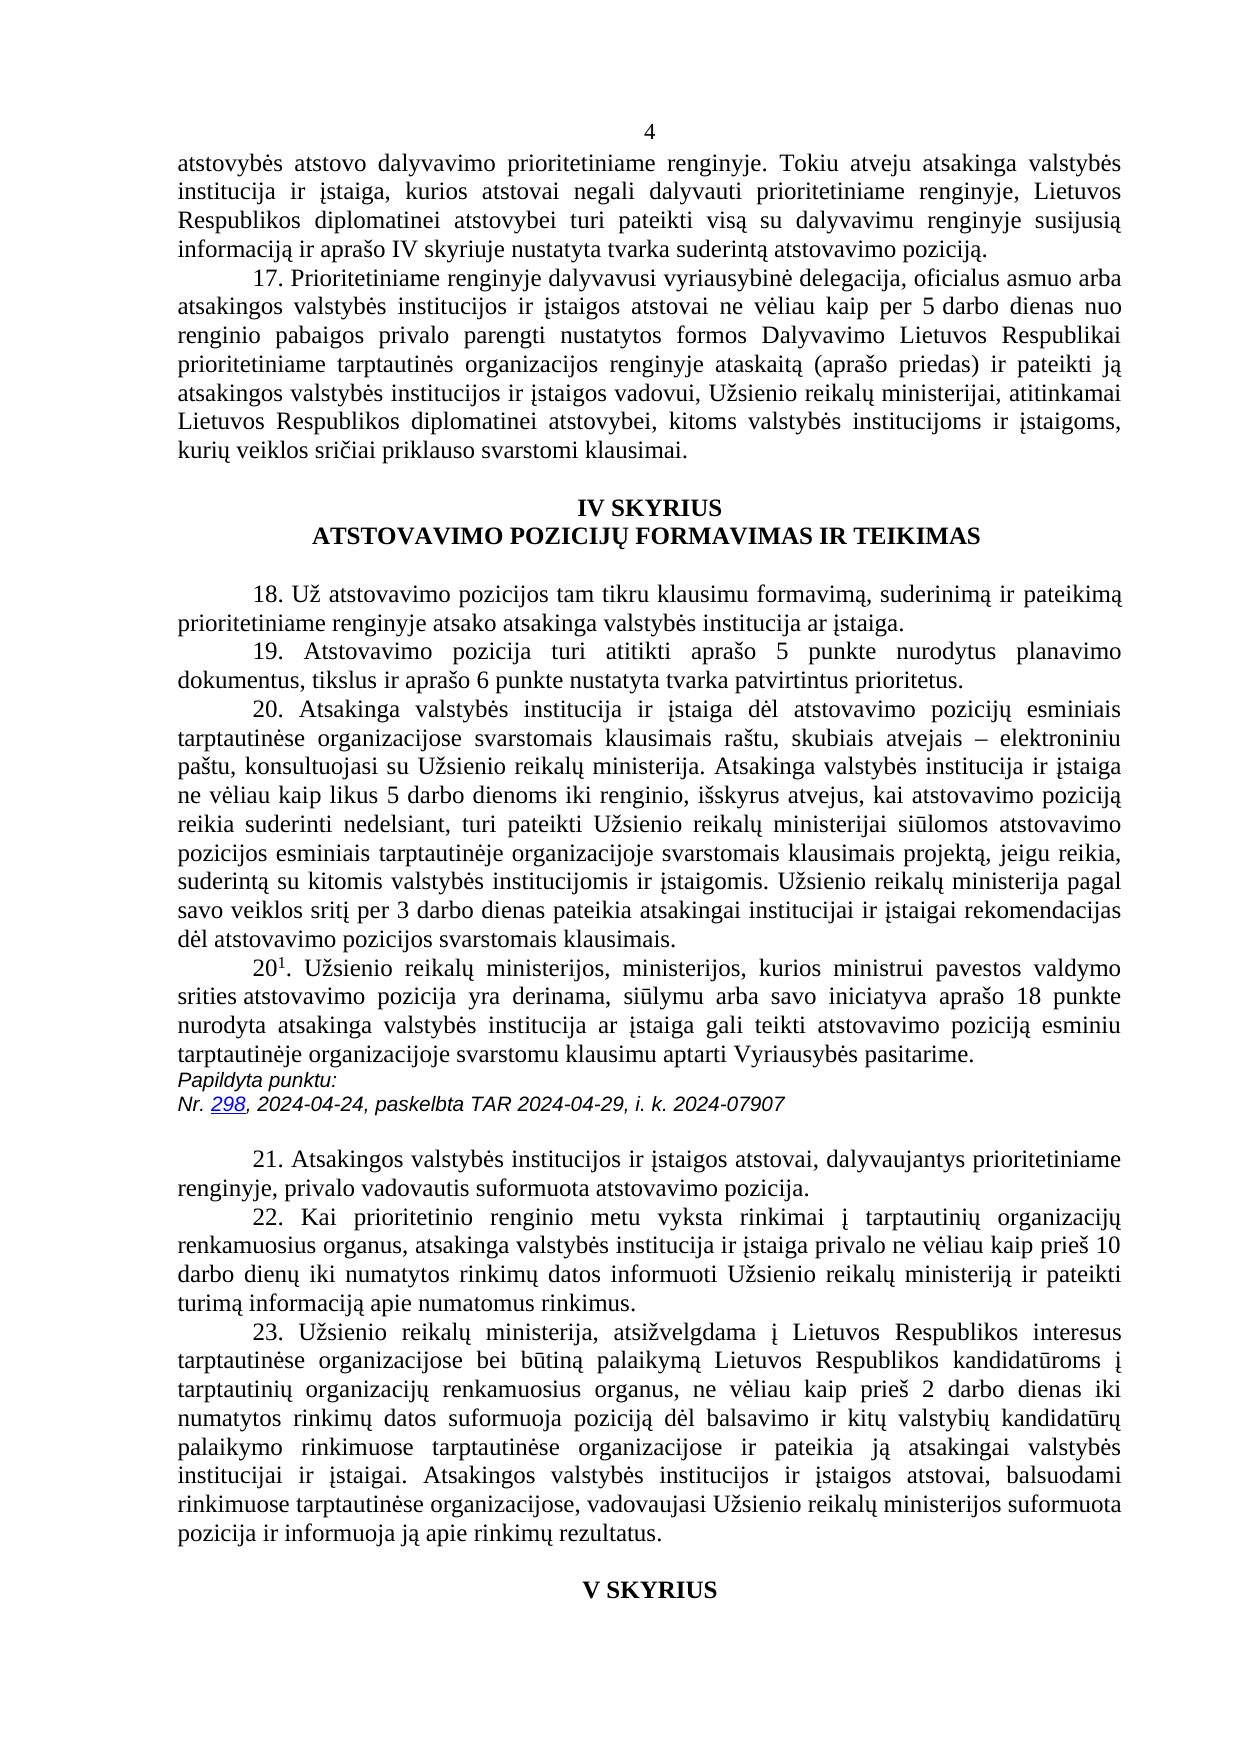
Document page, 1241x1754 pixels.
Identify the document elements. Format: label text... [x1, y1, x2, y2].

text 23. Užsienio reikalų ministerija, atsižvelgdama į Lietuvos Respublikos interesus tarptautinėse organizacijose bei būtiną palaikymą Lietuvos Respublikos kandidatūroms į tarptautinių organizacijų renkamuosius organus, ne vėliau kaip prieš 2 darbo dienas iki numatytos rinkimų datos suformuoja poziciją dėl balsavimo ir kitų valstybių kandidatūrų palaikymo rinkimuose tarptautinėse organizacijose ir pateikia ją atsakingai valstybės institucijai ir įstaigai. Atsakingos valstybės institucijos ir įstaigos atstovai, balsuodami rinkimuose tarptautinėse organizacijose, vadovaujasi Užsienio reikalų ministerijos suformuota pozicija ir informuoja ją apie rinkimų rezultatus. [177, 1317, 1122, 1547]
text 20. Atsakinga valstybės institucija ir įstaiga dėl atstovavimo pozicijų esminiais tarptautinėse organizacijose svarstomais klausimais raštu, skubiais atvejais – elektroniniu paštu, konsultuojasi su Užsienio reikalų ministerija. Atsakinga valstybės institucija ir įstaiga ne vėliau kaip likus 5 darbo dienoms iki renginio, išskyrus atvejus, kai atstovavimo poziciją reikia suderinti nedelsiant, turi pateikti Užsienio reikalų ministerijai siūlomos atstovavimo pozicijos esminiais tarptautinėje organizacijoje svarstomais klausimais projektą, jeigu reikia, suderintą su kitomis valstybės institucijomis ir įstaigomis. Užsienio reikalų ministerija pagal savo veiklos sritį per 3 darbo dienas pateikia atsakingai institucijai ir įstaigai rekomendacijas dėl atstovavimo pozicijos svarstomais klausimais. [177, 694, 1122, 953]
text 19. Atstovavimo pozicija turi atitikti aprašo 5 punkte nurodytus planavimo dokumentus, tikslus ir aprašo 6 punkte nustatyta tvarka patvirtintus prioritetus. [177, 636, 1122, 694]
text V SKYRIUS [177, 1576, 1122, 1604]
text 17. Prioritetiniame renginyje dalyvavusi vyriausybinė delegacija, oficialus asmuo arba atsakingos valstybės institucijos ir įstaigos atstovai ne vėliau kaip per 5 darbo dienas nuo renginio pabaigos privalo parengti nustatytos formos Dalyvavimo Lietuvos Respublikai prioritetiniame tarptautinės organizacijos renginyje ataskaitą (aprašo priedas) ir pateikti ją atsakingos valstybės institucijos ir įstaigos vadovui, Užsienio reikalų ministerijai, atitinkamai Lietuvos Respublikos diplomatinei atstovybei, kitoms valstybės institucijoms ir įstaigoms, kurių veiklos sričiai priklauso svarstomi klausimai. [177, 263, 1122, 464]
text IV SKYRIUS [177, 493, 1122, 521]
text Nr. 298, 2024-04-24, paskelbta TAR 2024-04-29, i. k. 2024-07907 [177, 1092, 1122, 1116]
text 18. Už atstovavimo pozicijos tam tikru klausimu formavimą, suderinimą ir pateikimą prioritetiniame renginyje atsako atsakinga valstybės institucija ar įstaiga. [177, 579, 1122, 636]
text 21. Atsakingos valstybės institucijos ir įstaigos atstovai, dalyvaujantys prioritetiniame renginyje, privalo vadovautis suformuota atstovavimo pozicija. [177, 1144, 1122, 1202]
text atstovybės atstovo dalyvavimo prioritetiniame renginyje. Tokiu atveju atsakinga valstybės institucija ir įstaiga, kurios atstovai negali dalyvauti prioritetiniame renginyje, Lietuvos Respublikos diplomatinei atstovybei turi pateikti visą su dalyvavimu renginyje susijusią informaciją ir aprašo IV skyriuje nustatyta tvarka suderintą atstovavimo poziciją. [177, 148, 1122, 263]
text 22. Kai prioritetinio renginio metu vyksta rinkimai į tarptautinių organizacijų renkamuosius organus, atsakinga valstybės institucija ir įstaiga privalo ne vėliau kaip prieš 10 darbo dienų iki numatytos rinkimų datos informuoti Užsienio reikalų ministeriją ir pateikti turimą informaciją apie numatomus rinkimus. [177, 1202, 1122, 1317]
subtitle ATSTOVAVIMO POZICIJŲ FORMAVIMAS IR TEIKIMAS [177, 521, 1122, 550]
text 201. Užsienio reikalų ministerijos, ministerijos, kurios ministrui pavestos valdymo srities atstovavimo pozicija yra derinama, siūlymu arba savo iniciatyva aprašo 18 punkte nurodyta atsakinga valstybės institucija ar įstaiga gali teikti atstovavimo poziciją esminiu tarptautinėje organizacijoje svarstomu klausimu aptarti Vyriausybės pasitarime. [177, 953, 1122, 1068]
text Papildyta punktu: [177, 1068, 1122, 1092]
